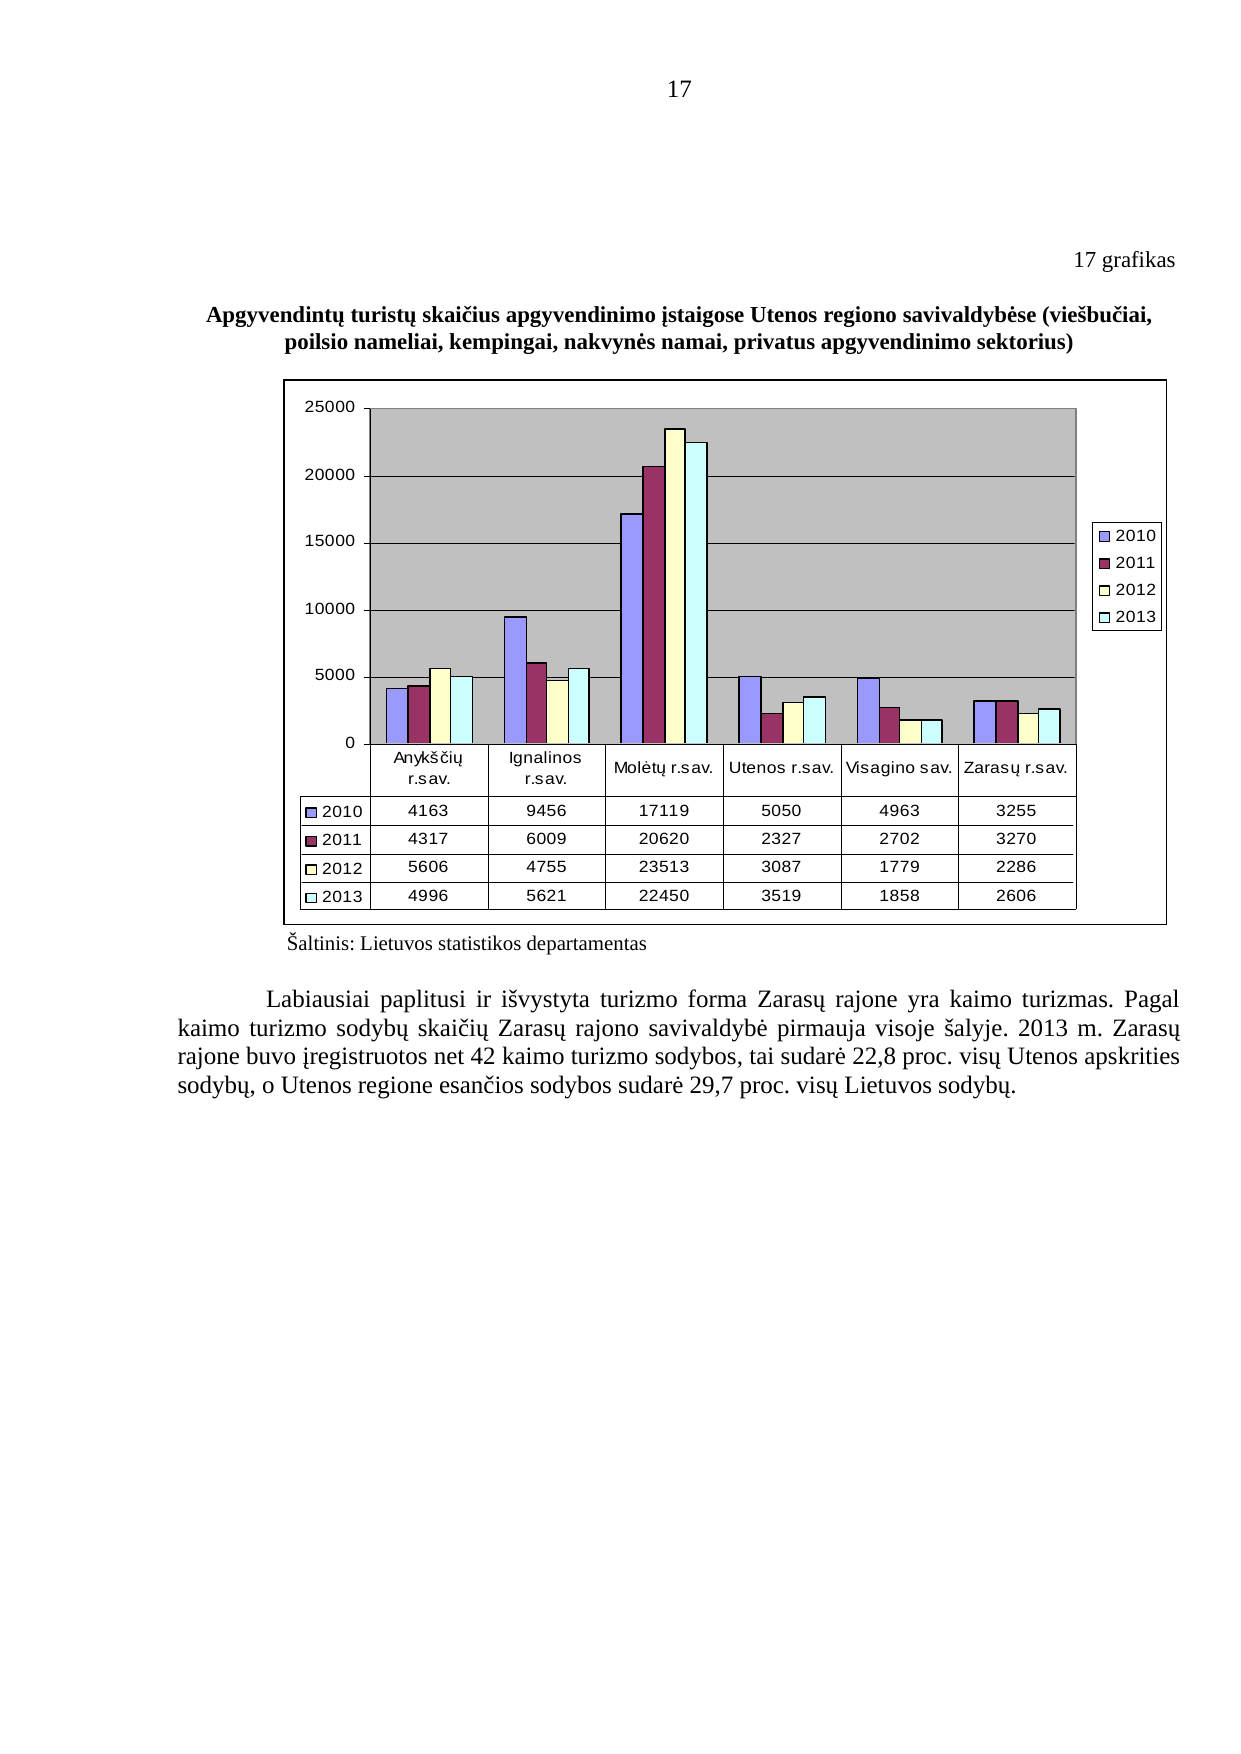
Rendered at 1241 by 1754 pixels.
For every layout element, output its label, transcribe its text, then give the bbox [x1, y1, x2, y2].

text Šaltinis: Lietuvos statistikos departamentas [177, 931, 1181, 955]
text 17 grafikas [177, 246, 1181, 273]
text Labiausiai paplitusi ir išvystyta turizmo forma Zarasų rajone yra kaimo turizmas. Pagal kaimo turizmo sodybų skaičių Zarasų rajono savivaldybė pirmauja visoje šalyje. 2013 m. Zarasų rajone buvo įregistruotos net 42 kaimo turizmo sodybos, tai sudarė 22,8 proc. visų Utenos apskrities sodybų, o Utenos regione esančios sodybos sudarė 29,7 proc. visų Lietuvos sodybų. [177, 984, 1181, 1099]
text Apgyvendintų turistų skaičius apgyvendinimo įstaigose Utenos regiono savivaldybėse (viešbučiai, poilsio nameliai, kempingai, nakvynės namai, privatus apgyvendinimo sektorius) [177, 301, 1181, 354]
